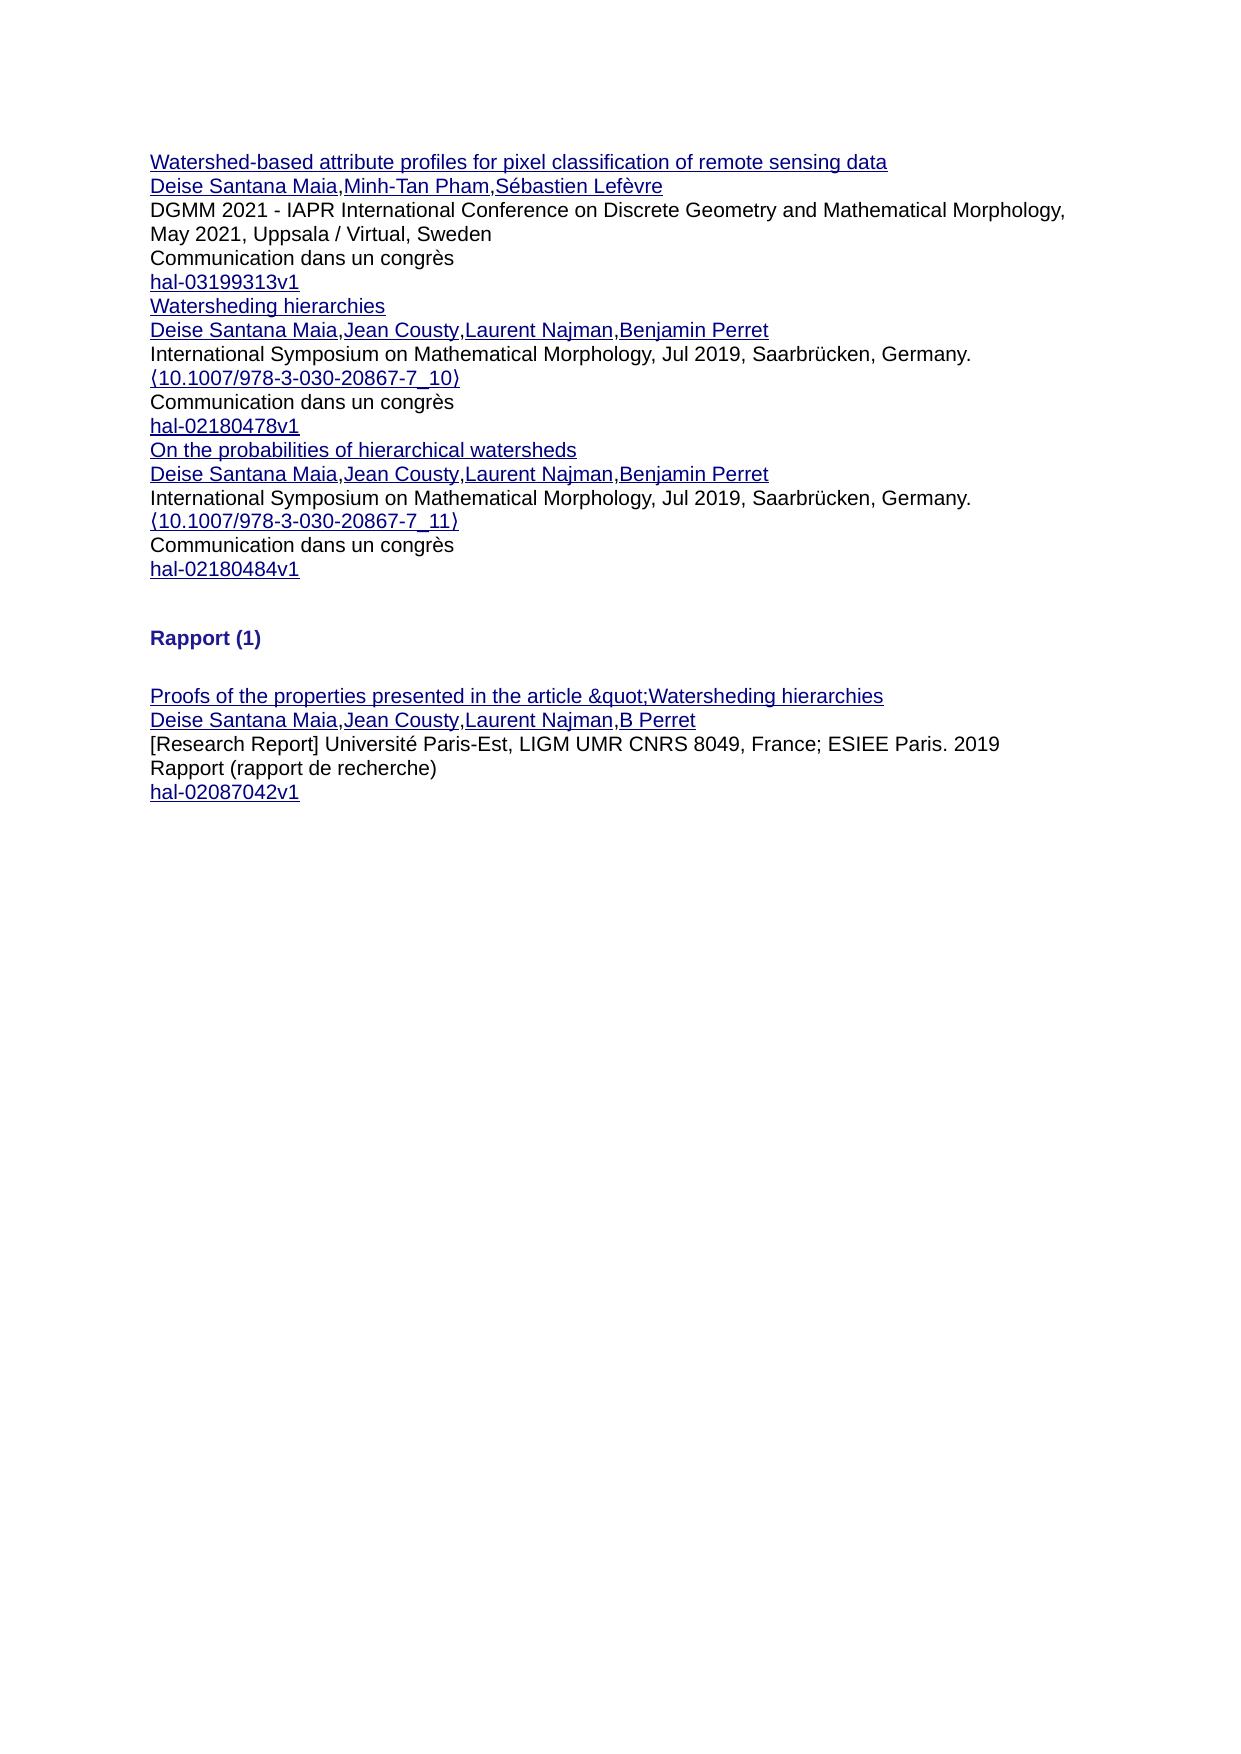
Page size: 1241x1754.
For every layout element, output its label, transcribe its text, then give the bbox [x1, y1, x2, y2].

table_cell Watershed-based attribute profiles for pixel classification of remote sensing data Deise Santana Maia,Minh-Tan Pham,Sébastien Lefèvre DGMM 2021 - IAPR International Conference on Discrete Geometry and Mathematical Morphology, May 2021, Uppsala / Virtual, Sweden Communication dans un congrès hal-03199313v1 [150, 150, 1090, 294]
table_cell On the probabilities of hierarchical watersheds Deise Santana Maia,Jean Cousty,Laurent Najman,Benjamin Perret International Symposium on Mathematical Morphology, Jul 2019, Saarbrücken, Germany. ⟨10.1007/978-3-030-20867-7_11⟩ Communication dans un congrès hal-02180484v1 [150, 438, 1090, 581]
table_header Proofs of the properties presented in the article &quot;Watersheding hierarchies Deise Santana Maia,Jean Cousty,Laurent Najman,B Perret [Research Report] Université Paris-Est, LIGM UMR CNRS 8049, France; ESIEE Paris. 2019 Rapport (rapport de recherche) hal-02087042v1 [150, 684, 1090, 804]
subtitle Rapport (1) [150, 626, 1090, 650]
table_cell Watersheding hierarchies Deise Santana Maia,Jean Cousty,Laurent Najman,Benjamin Perret International Symposium on Mathematical Morphology, Jul 2019, Saarbrücken, Germany. ⟨10.1007/978-3-030-20867-7_10⟩ Communication dans un congrès hal-02180478v1 [150, 294, 1090, 437]
